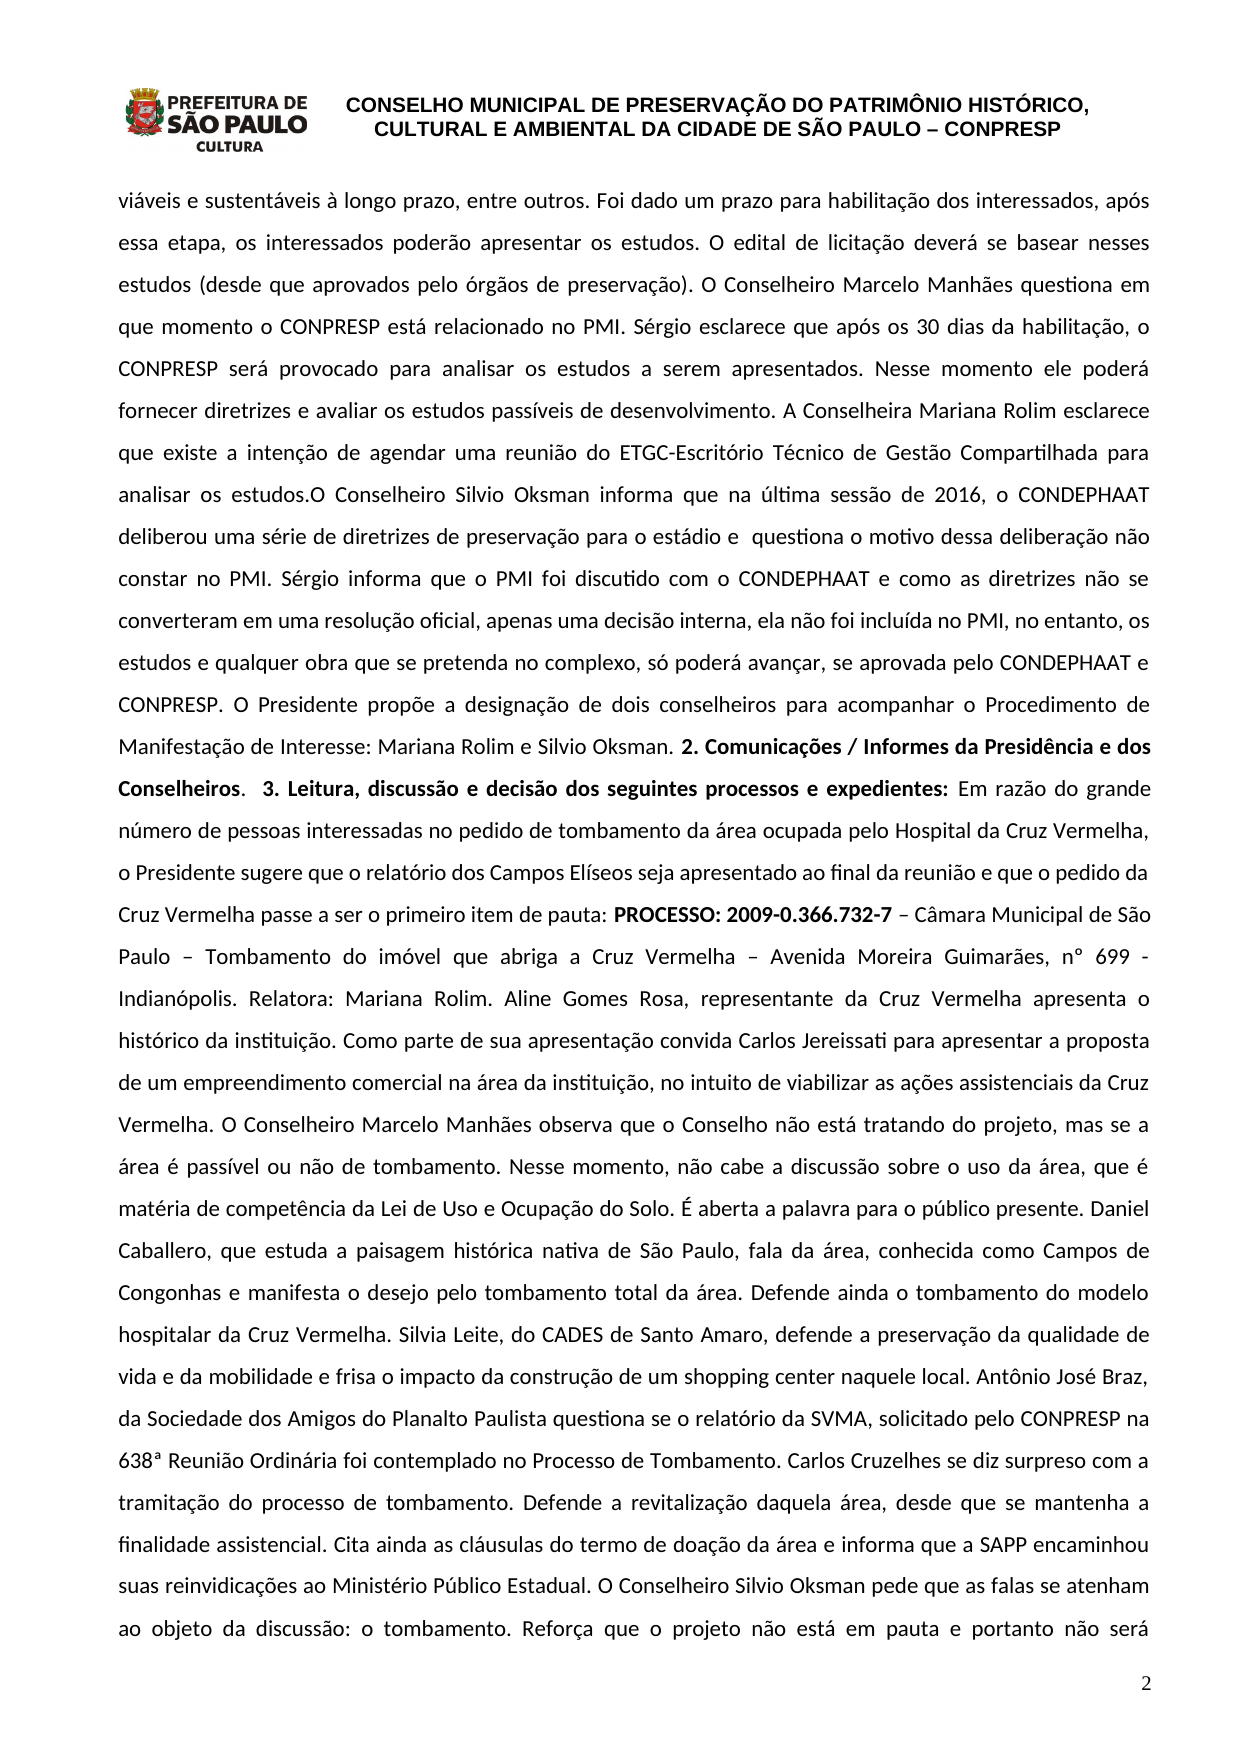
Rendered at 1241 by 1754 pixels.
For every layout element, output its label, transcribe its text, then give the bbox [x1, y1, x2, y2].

text viáveis e sustentáveis à longo prazo, entre outros. Foi dado um prazo para habilitação dos interessados, após essa etapa, os interessados poderão apresentar os estudos. O edital de licitação deverá se basear nesses estudos (desde que aprovados pelo órgãos de preservação). O Conselheiro Marcelo Manhães questiona em que momento o CONPRESP está relacionado no PMI. Sérgio esclarece que após os 30 dias da habilitação, o CONPRESP será provocado para analisar os estudos a serem apresentados. Nesse momento ele poderá fornecer diretrizes e avaliar os estudos passíveis de desenvolvimento. A Conselheira Mariana Rolim esclarece que existe a intenção de agendar uma reunião do ETGC-Escritório Técnico de Gestão Compartilhada para analisar os estudos.O Conselheiro Silvio Oksman informa que na última sessão de 2016, o CONDEPHAAT deliberou uma série de diretrizes de preservação para o estádio e questiona o motivo dessa deliberação não constar no PMI. Sérgio informa que o PMI foi discutido com o CONDEPHAAT e como as diretrizes não se converteram em uma resolução oficial, apenas uma decisão interna, ela não foi incluída no PMI, no entanto, os estudos e qualquer obra que se pretenda no complexo, só poderá avançar, se aprovada pelo CONDEPHAAT e CONPRESP. O Presidente propõe a designação de dois conselheiros para acompanhar o Procedimento de Manifestação de Interesse: Mariana Rolim e Silvio Oksman. 2. Comunicações / Informes da Presidência e dos Conselheiros. 3. Leitura, discussão e decisão dos seguintes processos e expedientes: Em razão do grande número de pessoas interessadas no pedido de tombamento da área ocupada pelo Hospital da Cruz Vermelha, o Presidente sugere que o relatório dos Campos Elíseos seja apresentado ao final da reunião e que o pedido da Cruz Vermelha passe a ser o primeiro item de pauta: PROCESSO: 2009-0.366.732-7 – Câmara Municipal de São Paulo – Tombamento do imóvel que abriga a Cruz Vermelha – Avenida Moreira Guimarães, nº 699 - Indianópolis. Relatora: Mariana Rolim. Aline Gomes Rosa, representante da Cruz Vermelha apresenta o histórico da instituição. Como parte de sua apresentação convida Carlos Jereissati para apresentar a proposta de um empreendimento comercial na área da instituição, no intuito de viabilizar as ações assistenciais da Cruz Vermelha. O Conselheiro Marcelo Manhães observa que o Conselho não está tratando do projeto, mas se a área é passível ou não de tombamento. Nesse momento, não cabe a discussão sobre o uso da área, que é matéria de competência da Lei de Uso e Ocupação do Solo. É aberta a palavra para o público presente. Daniel Caballero, que estuda a paisagem histórica nativa de São Paulo, fala da área, conhecida como Campos de Congonhas e manifesta o desejo pelo tombamento total da área. Defende ainda o tombamento do modelo hospitalar da Cruz Vermelha. Silvia Leite, do CADES de Santo Amaro, defende a preservação da qualidade de vida e da mobilidade e frisa o impacto da construção de um shopping center naquele local. Antônio José Braz, da Sociedade dos Amigos do Planalto Paulista questiona se o relatório da SVMA, solicitado pelo CONPRESP na 638ª Reunião Ordinária foi contemplado no Processo de Tombamento. Carlos Cruzelhes se diz surpreso com a tramitação do processo de tombamento. Defende a revitalização daquela área, desde que se mantenha a finalidade assistencial. Cita ainda as cláusulas do termo de doação da área e informa que a SAPP encaminhou suas reinvidicações ao Ministério Público Estadual. O Conselheiro Silvio Oksman pede que as falas se atenham ao objeto da discussão: o tombamento. Reforça que o projeto não está em pauta e portanto não será [118, 186, 1152, 1642]
